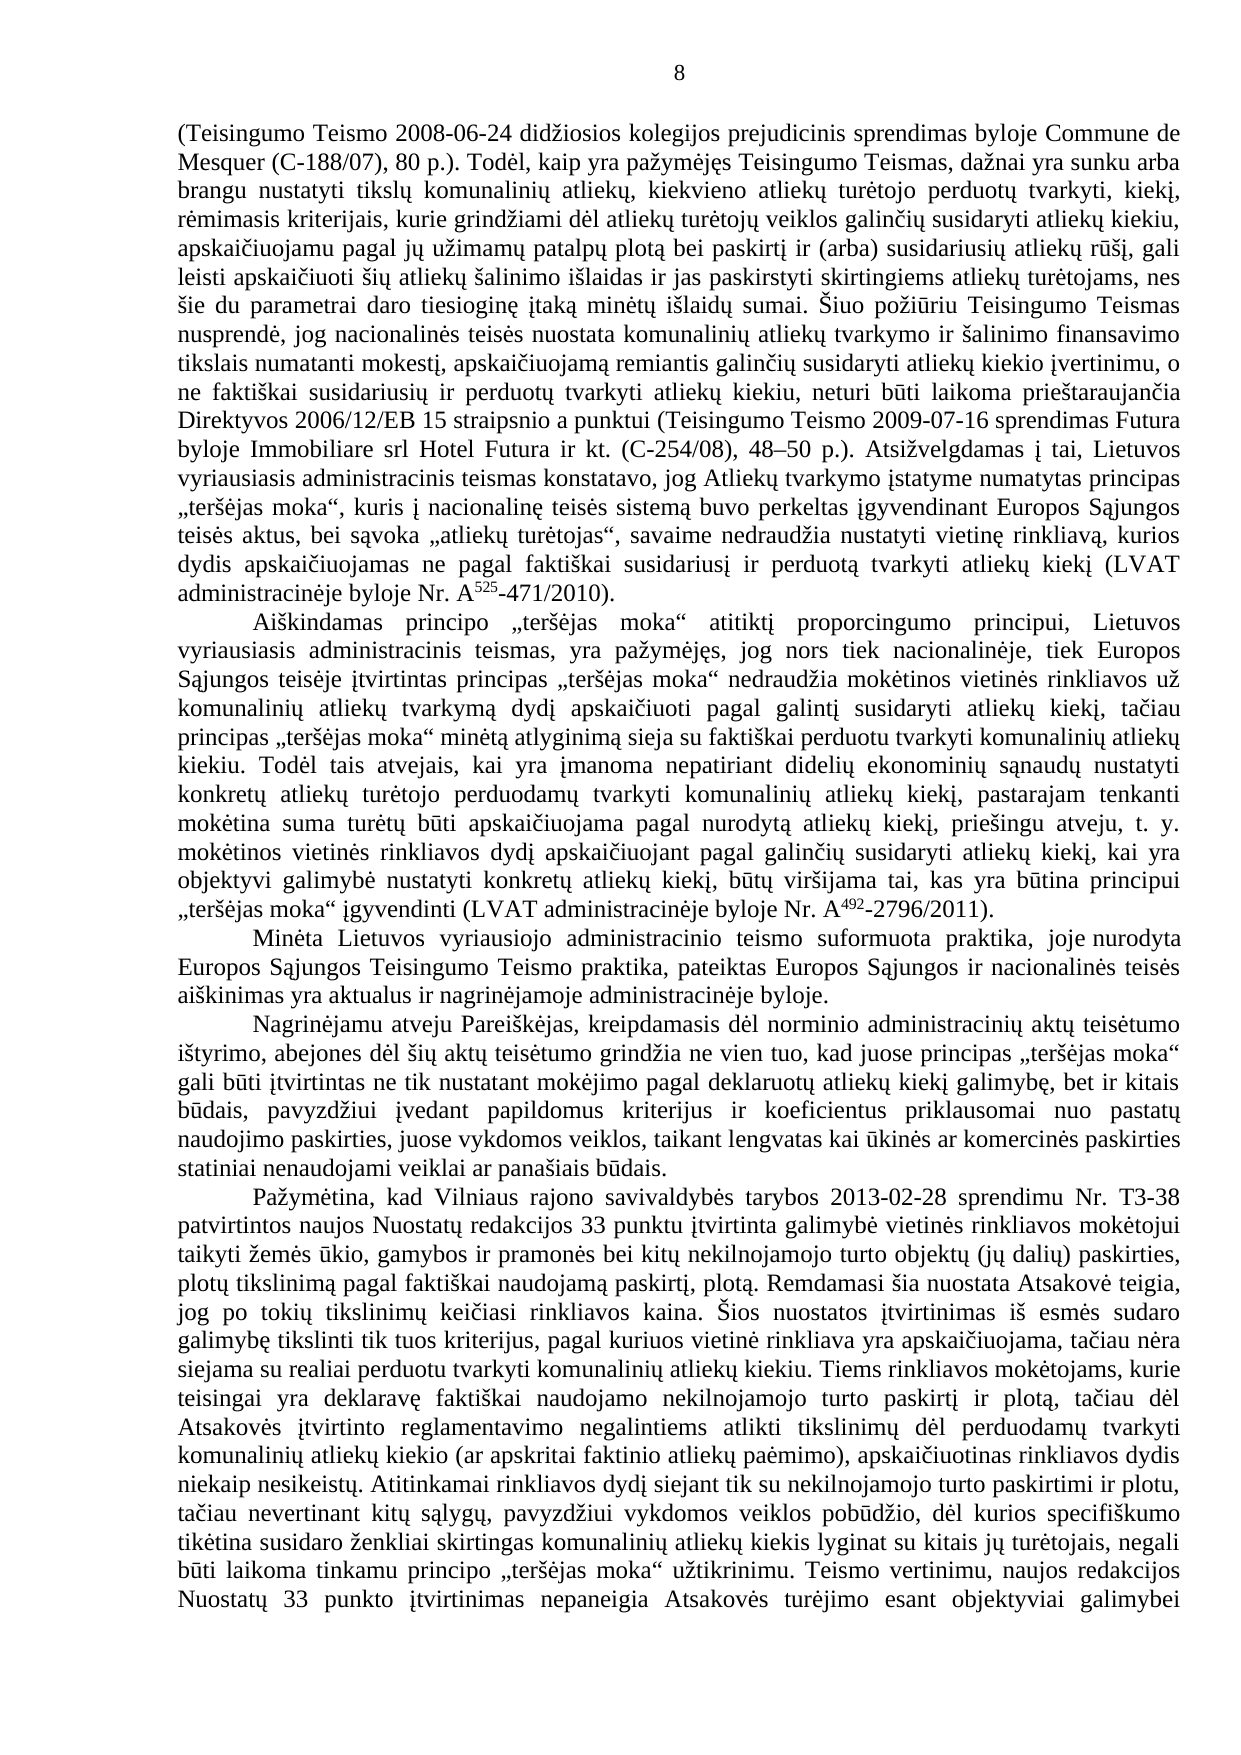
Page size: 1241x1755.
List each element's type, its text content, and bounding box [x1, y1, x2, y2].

text Nagrinėjamu atveju Pareiškėjas, kreipdamasis dėl norminio administracinių aktų teisėtumo ištyrimo, abejones dėl šių aktų teisėtumo grindžia ne vien tuo, kad juose principas „teršėjas moka“ gali būti įtvirtintas ne tik nustatant mokėjimo pagal deklaruotų atliekų kiekį galimybę, bet ir kitais būdais, pavyzdžiui įvedant papildomus kriterijus ir koeficientus priklausomai nuo pastatų naudojimo paskirties, juose vykdomos veiklos, taikant lengvatas kai ūkinės ar komercinės paskirties statiniai nenaudojami veiklai ar panašiais būdais. [177, 1009, 1181, 1182]
text (Teisingumo Teismo 2008-06-24 didžiosios kolegijos prejudicinis sprendimas byloje Commune de Mesquer (C-188/07), 80 p.). Todėl, kaip yra pažymėjęs Teisingumo Teismas, dažnai yra sunku arba brangu nustatyti tikslų komunalinių atliekų, kiekvieno atliekų turėtojo perduotų tvarkyti, kiekį, rėmimasis kriterijais, kurie grindžiami dėl atliekų turėtojų veiklos galinčių susidaryti atliekų kiekiu, apskaičiuojamu pagal jų užimamų patalpų plotą bei paskirtį ir (arba) susidariusių atliekų rūšį, gali leisti apskaičiuoti šių atliekų šalinimo išlaidas ir jas paskirstyti skirtingiems atliekų turėtojams, nes šie du parametrai daro tiesioginę įtaką minėtų išlaidų sumai. Šiuo požiūriu Teisingumo Teismas nusprendė, jog nacionalinės teisės nuostata komunalinių atliekų tvarkymo ir šalinimo finansavimo tikslais numatanti mokestį, apskaičiuojamą remiantis galinčių susidaryti atliekų kiekio įvertinimu, o ne faktiškai susidariusių ir perduotų tvarkyti atliekų kiekiu, neturi būti laikoma prieštaraujančia Direktyvos 2006/12/EB 15 straipsnio a punktui (Teisingumo Teismo 2009-07-16 sprendimas Futura byloje Immobiliare srl Hotel Futura ir kt. (C-254/08), 48–50 p.). Atsižvelgdamas į tai, Lietuvos vyriausiasis administracinis teismas konstatavo, jog Atliekų tvarkymo įstatyme numatytas principas „teršėjas moka“, kuris į nacionalinę teisės sistemą buvo perkeltas įgyvendinant Europos Sąjungos teisės aktus, bei sąvoka „atliekų turėtojas“, savaime nedraudžia nustatyti vietinę rinkliavą, kurios dydis apskaičiuojamas ne pagal faktiškai susidariusį ir perduotą tvarkyti atliekų kiekį (LVAT administracinėje byloje Nr. A525-471/2010). [177, 118, 1181, 607]
text Minėta Lietuvos vyriausiojo administracinio teismo suformuota praktika, joje nurodyta Europos Sąjungos Teisingumo Teismo praktika, pateiktas Europos Sąjungos ir nacionalinės teisės aiškinimas yra aktualus ir nagrinėjamoje administracinėje byloje. [177, 923, 1181, 1009]
text Pažymėtina, kad Vilniaus rajono savivaldybės tarybos 2013-02-28 sprendimu Nr. T3-38 patvirtintos naujos Nuostatų redakcijos 33 punktu įtvirtinta galimybė vietinės rinkliavos mokėtojui taikyti žemės ūkio, gamybos ir pramonės bei kitų nekilnojamojo turto objektų (jų dalių) paskirties, plotų tikslinimą pagal faktiškai naudojamą paskirtį, plotą. Remdamasi šia nuostata Atsakovė teigia, jog po tokių tikslinimų keičiasi rinkliavos kaina. Šios nuostatos įtvirtinimas iš esmės sudaro galimybę tikslinti tik tuos kriterijus, pagal kuriuos vietinė rinkliava yra apskaičiuojama, tačiau nėra siejama su realiai perduotu tvarkyti komunalinių atliekų kiekiu. Tiems rinkliavos mokėtojams, kurie teisingai yra deklaravę faktiškai naudojamo nekilnojamojo turto paskirtį ir plotą, tačiau dėl Atsakovės įtvirtinto reglamentavimo negalintiems atlikti tikslinimų dėl perduodamų tvarkyti komunalinių atliekų kiekio (ar apskritai faktinio atliekų paėmimo), apskaičiuotinas rinkliavos dydis niekaip nesikeistų. Atitinkamai rinkliavos dydį siejant tik su nekilnojamojo turto paskirtimi ir plotu, tačiau nevertinant kitų sąlygų, pavyzdžiui vykdomos veiklos pobūdžio, dėl kurios specifiškumo tikėtina susidaro ženkliai skirtingas komunalinių atliekų kiekis lyginat su kitais jų turėtojais, negali būti laikoma tinkamu principo „teršėjas moka“ užtikrinimu. Teismo vertinimu, naujos redakcijos Nuostatų 33 punkto įtvirtinimas nepaneigia Atsakovės turėjimo esant objektyviai galimybei [177, 1182, 1181, 1613]
text Aiškindamas principo „teršėjas moka“ atitiktį proporcingumo principui, Lietuvos vyriausiasis administracinis teismas, yra pažymėjęs, jog nors tiek nacionalinėje, tiek Europos Sąjungos teisėje įtvirtintas principas „teršėjas moka“ nedraudžia mokėtinos vietinės rinkliavos už komunalinių atliekų tvarkymą dydį apskaičiuoti pagal galintį susidaryti atliekų kiekį, tačiau principas „teršėjas moka“ minėtą atlyginimą sieja su faktiškai perduotu tvarkyti komunalinių atliekų kiekiu. Todėl tais atvejais, kai yra įmanoma nepatiriant didelių ekonominių sąnaudų nustatyti konkretų atliekų turėtojo perduodamų tvarkyti komunalinių atliekų kiekį, pastarajam tenkanti mokėtina suma turėtų būti apskaičiuojama pagal nurodytą atliekų kiekį, priešingu atveju, t. y. mokėtinos vietinės rinkliavos dydį apskaičiuojant pagal galinčių susidaryti atliekų kiekį, kai yra objektyvi galimybė nustatyti konkretų atliekų kiekį, būtų viršijama tai, kas yra būtina principui „teršėjas moka“ įgyvendinti (LVAT administracinėje byloje Nr. A492-2796/2011). [177, 607, 1181, 923]
